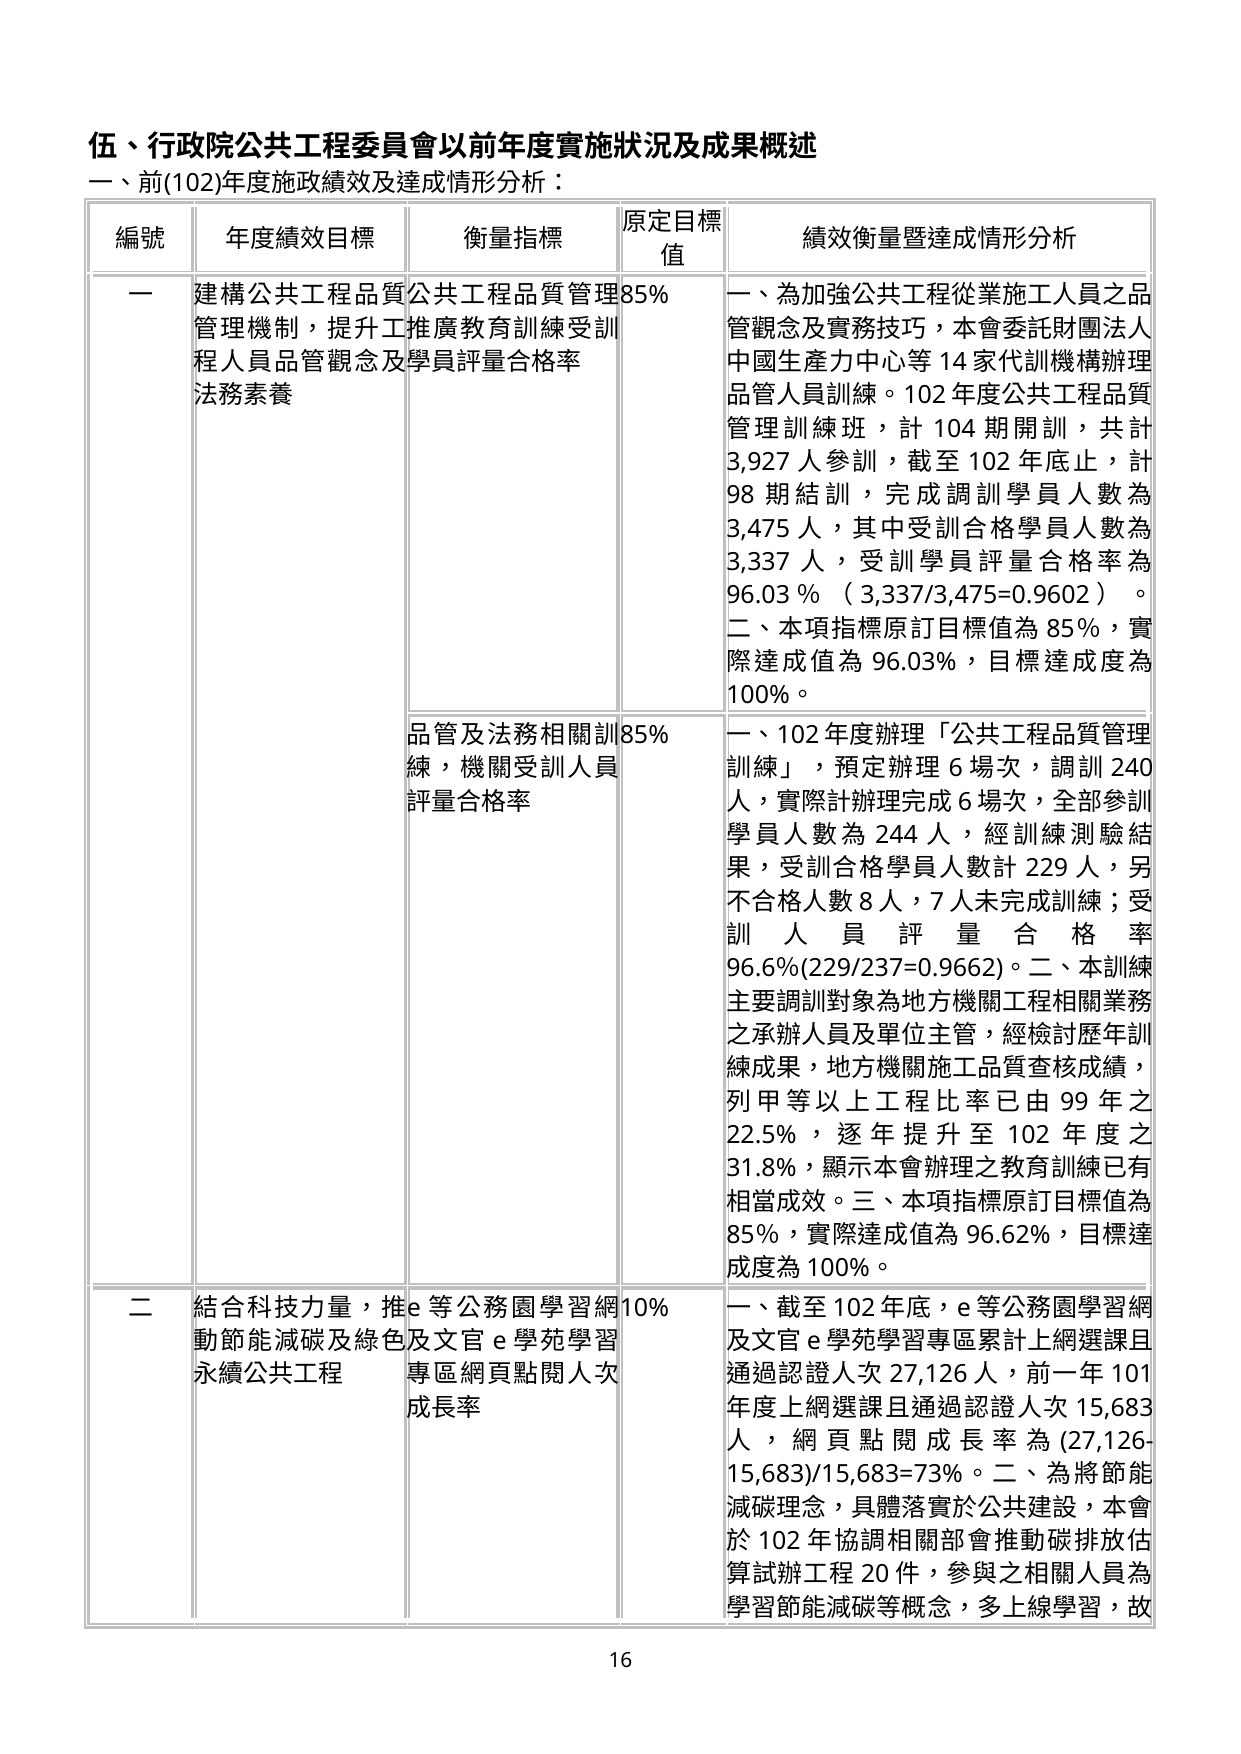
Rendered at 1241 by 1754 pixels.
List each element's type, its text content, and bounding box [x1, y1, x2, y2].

table_cell e等公務園學習網及文官e學苑學習專區網頁點閱人次成長率 [407, 1290, 619, 1623]
table_cell 85% [623, 717, 723, 1283]
table_header 衡量指標 [407, 200, 619, 271]
table_cell 一、為加強公共工程從業施工人員之品管觀念及實務技巧，本會委託財團法人中國生產力中心等14家代訓機構辦理品管人員訓練。102年度公共工程品質管理訓練班，計104期開訓，共計3,927人參訓，截至102年底止，計98期結訓，完成調訓學員人數為3,475人，其中受訓合格學員人數為3,337人，受訓學員評量合格率為96.03％（3,337/3,475=0.9602）。二、本項指標原訂目標值為85％，實際達成值為96.03%，目標達成度為100%。 [726, 271, 1153, 710]
text 伍、行政院公共工程委員會以前年度實施狀況及成果概述 [89, 123, 1152, 164]
table_header 原定目標值 [620, 200, 726, 271]
table_cell 公共工程品質管理推廣教育訓練受訓學員評量合格率 [410, 277, 616, 710]
table_cell 二 [87, 1283, 194, 1623]
table_cell 結合科技力量，推動節能減碳及綠色永續公共工程 [194, 1290, 407, 1623]
text 一、前(102)年度施政績效及達成情形分析： [89, 164, 1152, 198]
table_cell 一、102年度辦理「公共工程品質管理訓練」，預定辦理6場次，調訓240人，實際計辦理完成6場次，全部參訓學員人數為244人，經訓練測驗結果，受訓合格學員人數計229人，另不合格人數8人，7人未完成訓練；受訓人員評量合格率96.6％(229/237=0.9662)。二、本訓練主要調訓對象為地方機關工程相關業務之承辦人員及單位主管，經檢討歷年訓練成果，地方機關施工品質查核成績，列甲等以上工程比率已由99年之22.5%，逐年提升至102年度之31.8%，顯示本會辦理之教育訓練已有相當成效。三、本項指標原訂目標值為85％，實際達成值為96.62%，目標達成度為100%。 [726, 710, 1153, 1283]
table_cell 建構公共工程品質管理機制，提升工程人員品管觀念及法務素養 [197, 277, 404, 1283]
table_cell 一 [87, 271, 194, 1283]
table_cell 一、截至102年底，e等公務園學習網及文官e學苑學習專區累計上網選課且通過認證人次27,126人，前一年101年度上網選課且通過認證人次15,683人，網頁點閱成長率為(27,126-15,683)/15,683=73%。二、為將節能減碳理念，具體落實於公共建設，本會於102年協調相關部會推動碳排放估算試辦工程20件，參與之相關人員為學習節能減碳等概念，多上線學習，故 [726, 1283, 1153, 1623]
table_header 編號 [90, 204, 194, 271]
table_cell 10% [620, 1283, 726, 1623]
table_cell 品管及法務相關訓練，機關受訓人員評量合格率 [410, 717, 616, 1283]
table_cell 85% [623, 277, 723, 710]
table_header 績效衡量暨達成情形分析 [726, 200, 1153, 271]
table_header 年度績效目標 [194, 200, 407, 271]
